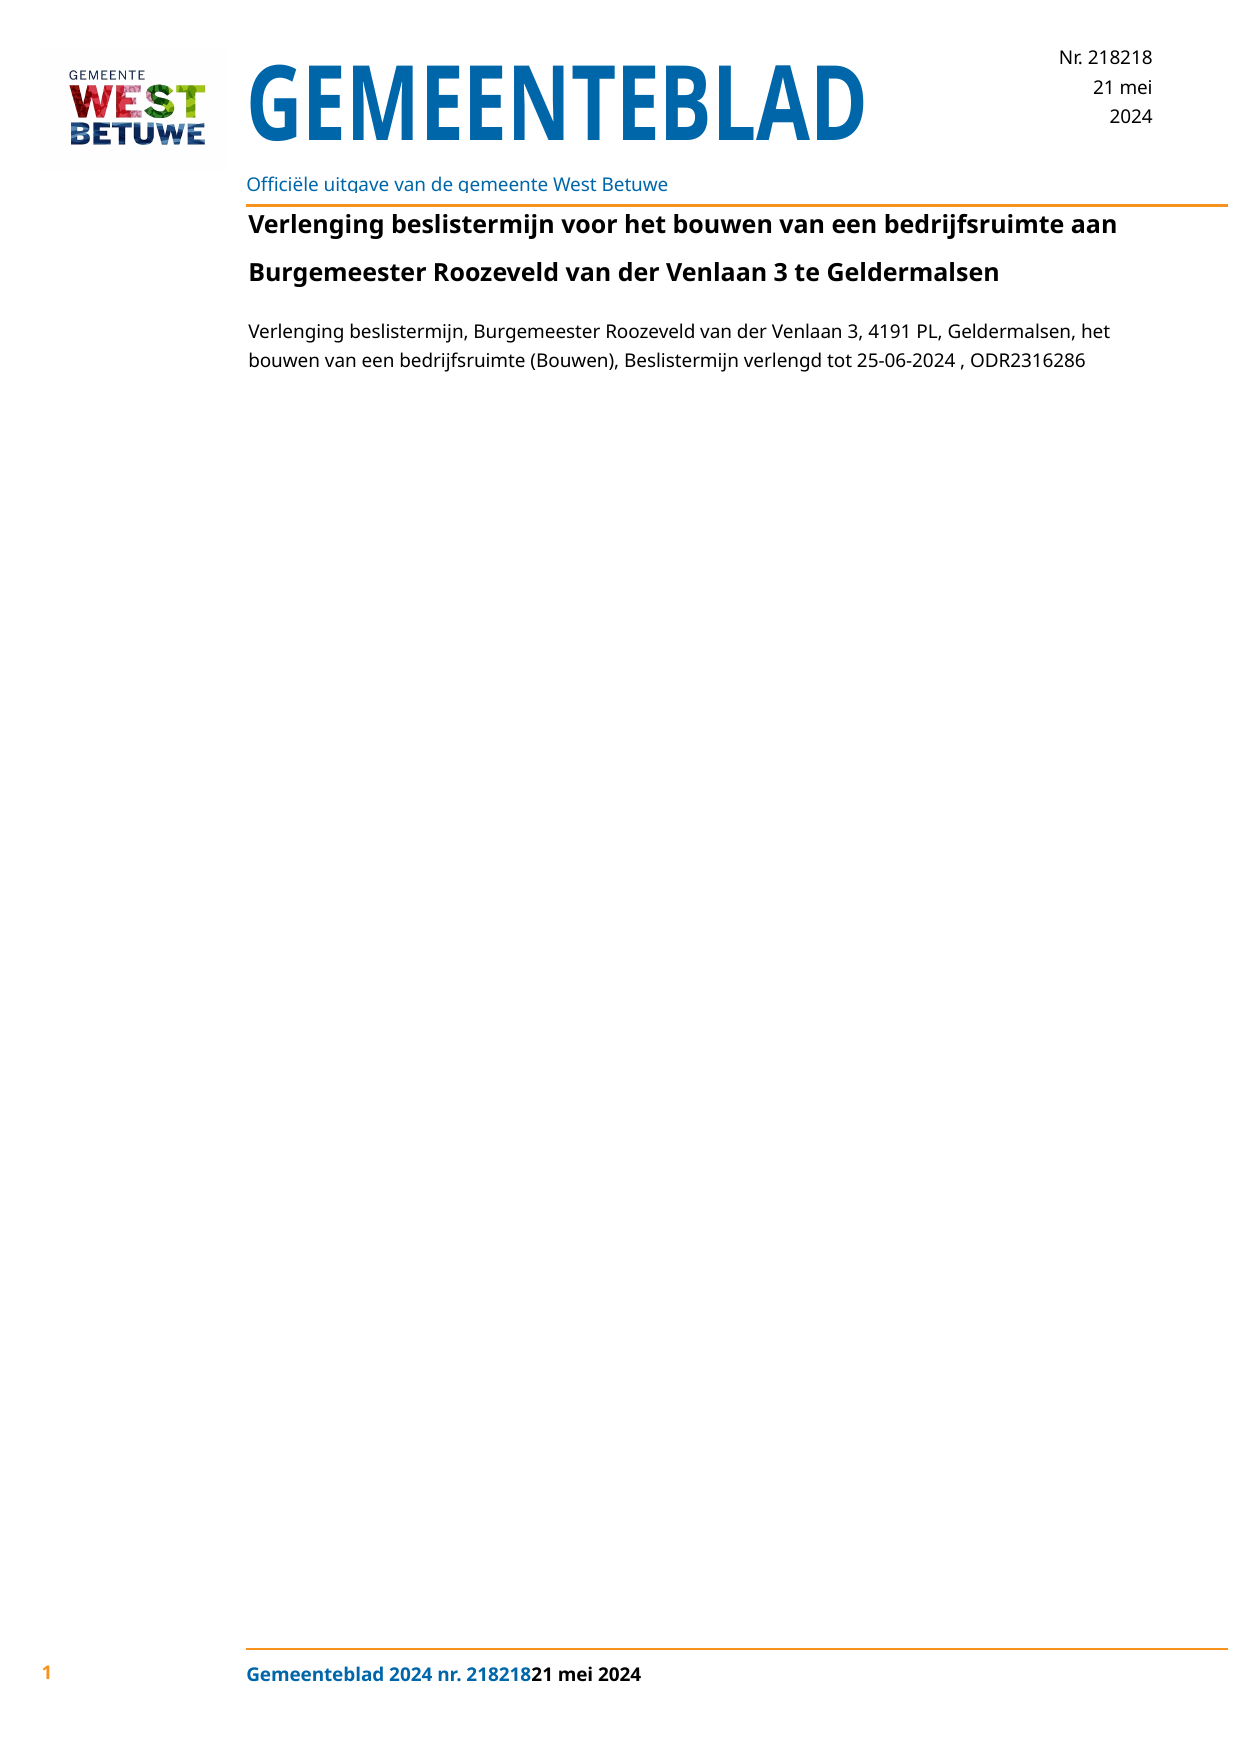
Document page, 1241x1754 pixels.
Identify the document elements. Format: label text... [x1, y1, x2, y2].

text Verlenging beslistermijn, Burgemeester Roozeveld van der Venlaan 3, 4191 PL, Geldermalsen, het bouwen van een bedrijfsruimte (Bouwen), Beslistermijn verlengd tot 25-06-2024 , ODR2316286 [248, 318, 1152, 373]
text Verlenging beslistermijn voor het bouwen van een bedrijfsruimte aan Burgemeester Roozeveld van der Venlaan 3 te Geldermalsen [248, 207, 1152, 288]
picture [41, 47, 231, 172]
